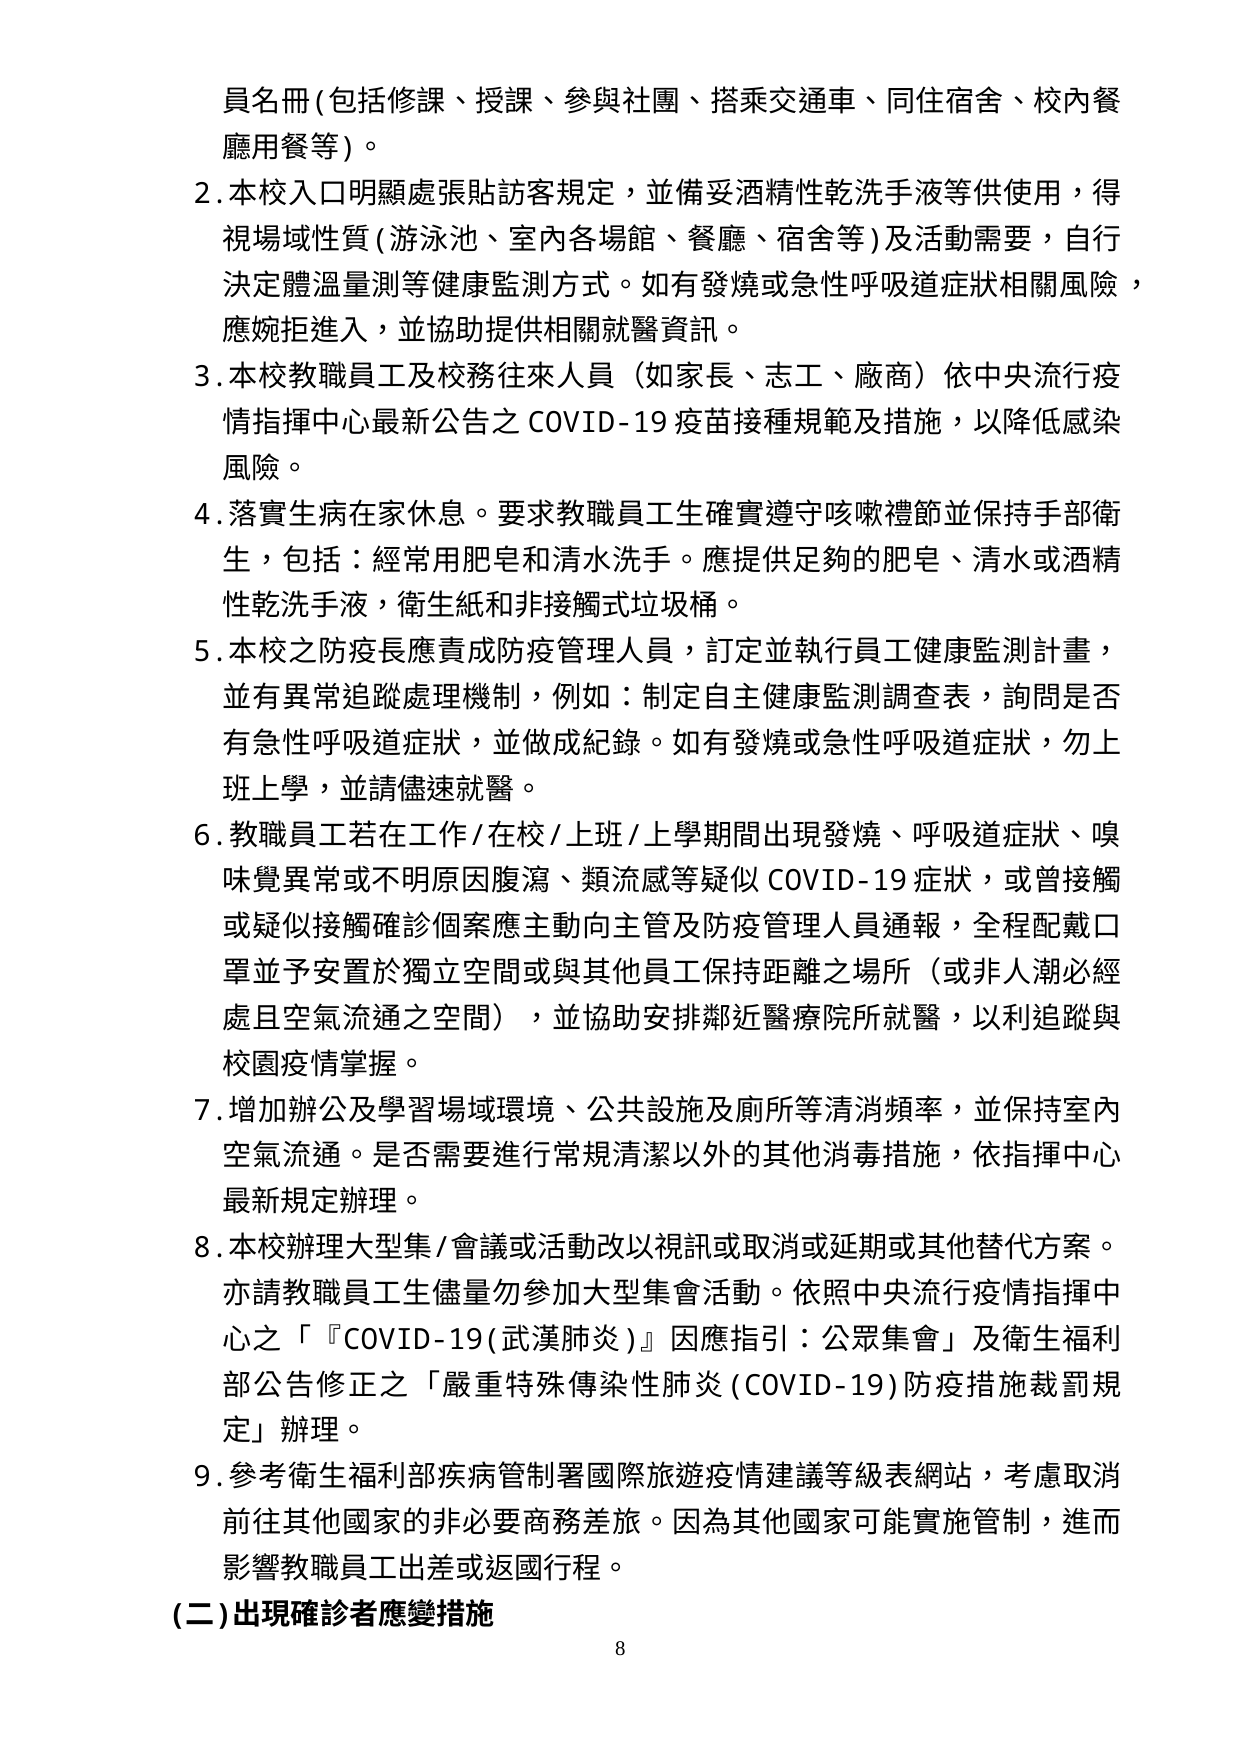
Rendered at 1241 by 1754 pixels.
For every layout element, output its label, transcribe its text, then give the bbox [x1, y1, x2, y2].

text 5.本校之防疫長應責成防疫管理人員，訂定並執行員工健康監測計畫，並有異常追蹤處理機制，例如：制定自主健康監測調查表，詢問是否有急性呼吸道症狀，並做成紀錄。如有發燒或急性呼吸道症狀，勿上班上學，並請儘速就醫。 [193, 625, 1122, 808]
text 8.本校辦理大型集/會議或活動改以視訊或取消或延期或其他替代方案。亦請教職員工生儘量勿參加大型集會活動。依照中央流行疫情指揮中心之「『COVID-19(武漢肺炎)』因應指引：公眾集會」及衛生福利部公告修正之「嚴重特殊傳染性肺炎(COVID-19)防疫措施裁罰規定」辦理。 [193, 1221, 1122, 1450]
text 3.本校教職員工及校務往來人員（如家長、志工、廠商）依中央流行疫情指揮中心最新公告之COVID-19疫苗接種規範及措施，以降低感染風險。 [193, 350, 1122, 487]
text (二)出現確診者應變措施 [168, 1587, 1122, 1633]
text 9.參考衛生福利部疾病管制署國際旅遊疫情建議等級表網站，考慮取消前往其他國家的非必要商務差旅。因為其他國家可能實施管制，進而影響教職員工出差或返國行程。 [193, 1450, 1122, 1587]
text 員名冊(包括修課、授課、參與社團、搭乘交通車、同住宿舍、校內餐廳用餐等)。 [193, 75, 1122, 167]
text 2.本校入口明顯處張貼訪客規定，並備妥酒精性乾洗手液等供使用，得視場域性質(游泳池、室內各場館、餐廳、宿舍等)及活動需要，自行決定體溫量測等健康監測方式。如有發燒或急性呼吸道症狀相關風險，應婉拒進入，並協助提供相關就醫資訊。 [193, 167, 1122, 350]
text 6.教職員工若在工作/在校/上班/上學期間出現發燒、呼吸道症狀、嗅味覺異常或不明原因腹瀉、類流感等疑似COVID-19症狀，或曾接觸或疑似接觸確診個案應主動向主管及防疫管理人員通報，全程配戴口罩並予安置於獨立空間或與其他員工保持距離之場所（或非人潮必經處且空氣流通之空間），並協助安排鄰近醫療院所就醫，以利追蹤與校園疫情掌握。 [193, 808, 1122, 1083]
text 4.落實生病在家休息。要求教職員工生確實遵守咳嗽禮節並保持手部衛生，包括：經常用肥皂和清水洗手。應提供足夠的肥皂、清水或酒精性乾洗手液，衛生紙和非接觸式垃圾桶。 [193, 487, 1122, 625]
text 7.增加辦公及學習場域環境、公共設施及廁所等清消頻率，並保持室內空氣流通。是否需要進行常規清潔以外的其他消毒措施，依指揮中心最新規定辦理。 [193, 1083, 1122, 1221]
